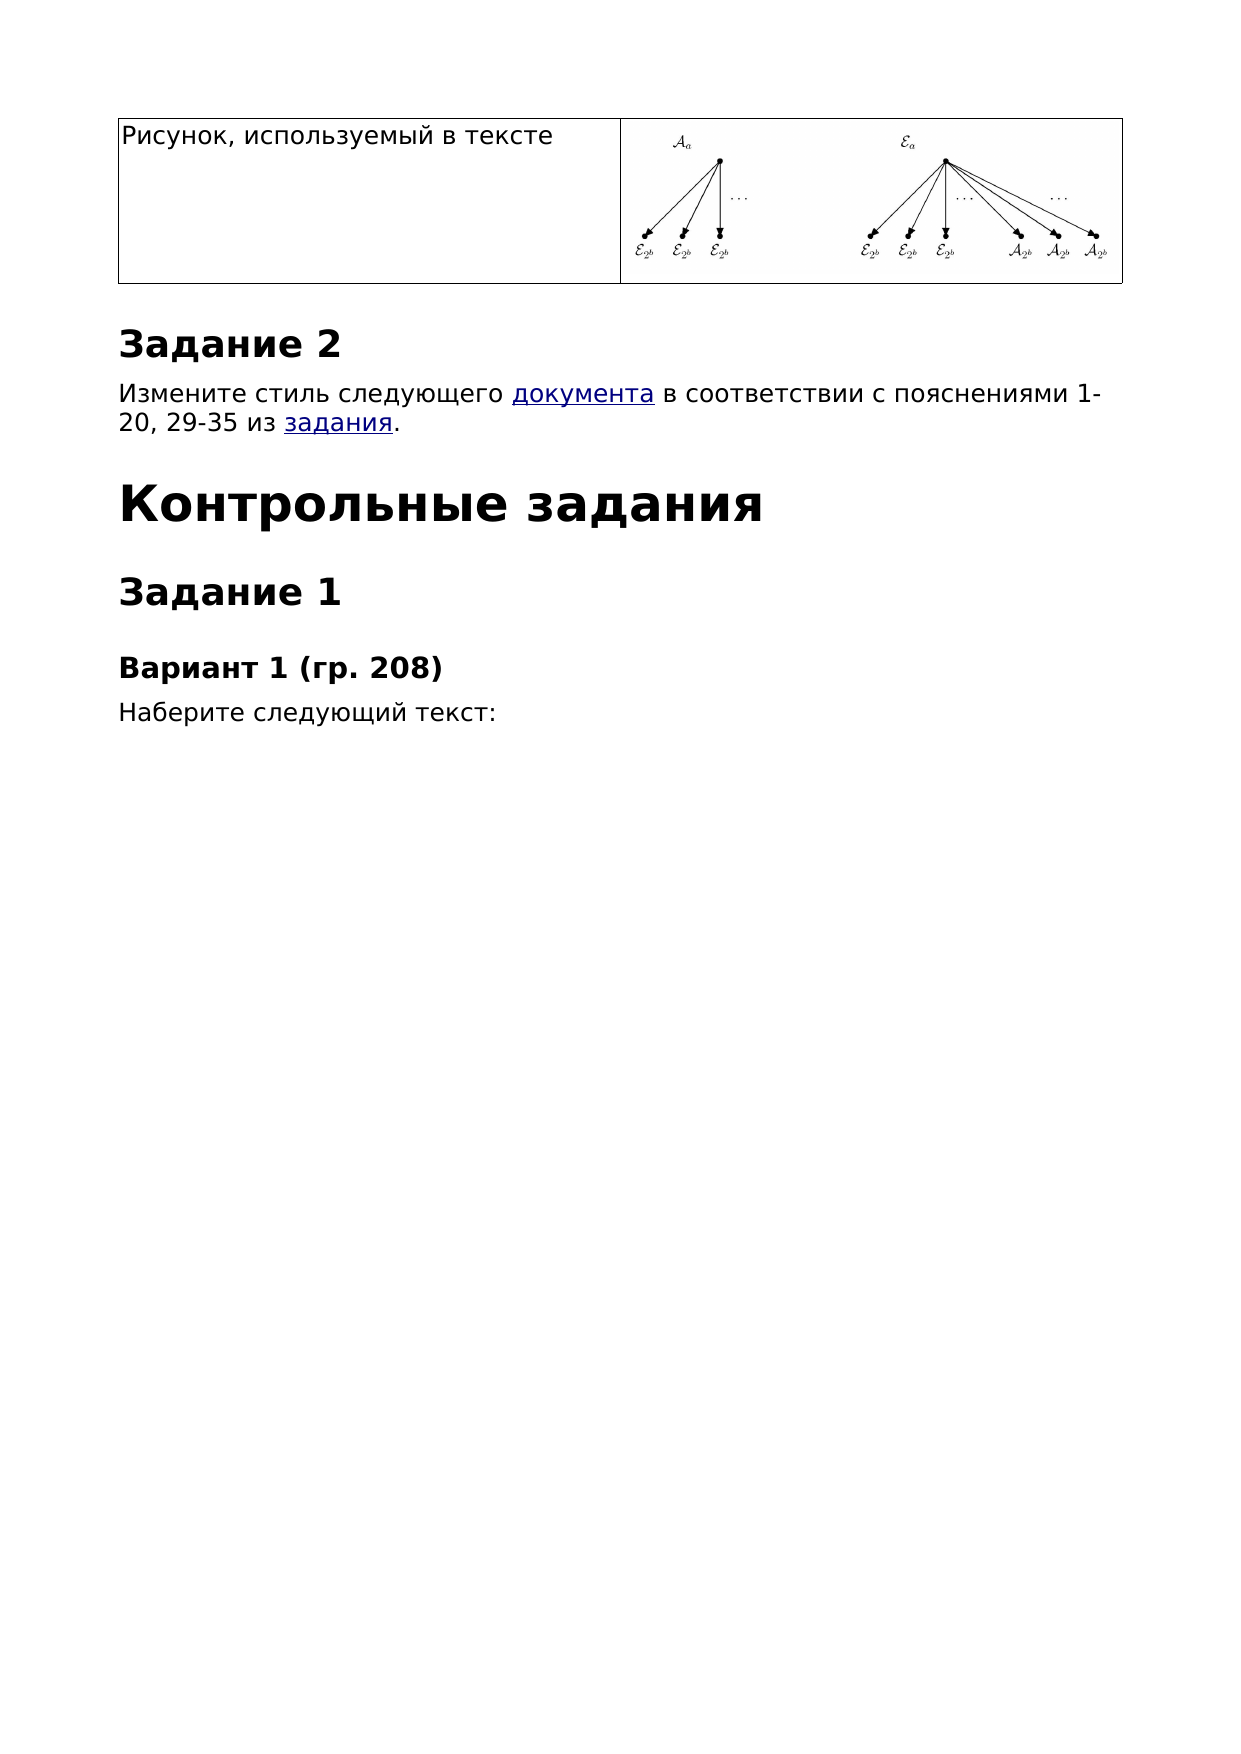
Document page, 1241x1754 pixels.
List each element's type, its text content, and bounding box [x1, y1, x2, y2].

subtitle Вариант 1 (гр. 208) [118, 651, 1122, 685]
picture [622, 121, 1120, 274]
subtitle Контрольные задания [118, 474, 1122, 533]
table_header [621, 119, 1122, 283]
text Наберите следующий текст: [118, 698, 1122, 727]
text Измените стиль следующего документа в соответствии с пояснениями 1-20, 29-35 из задания. [118, 379, 1122, 437]
table_header Рисунок, используемый в тексте [119, 119, 620, 283]
subtitle Задание 2 [118, 323, 1122, 366]
subtitle Задание 1 [118, 570, 1122, 614]
